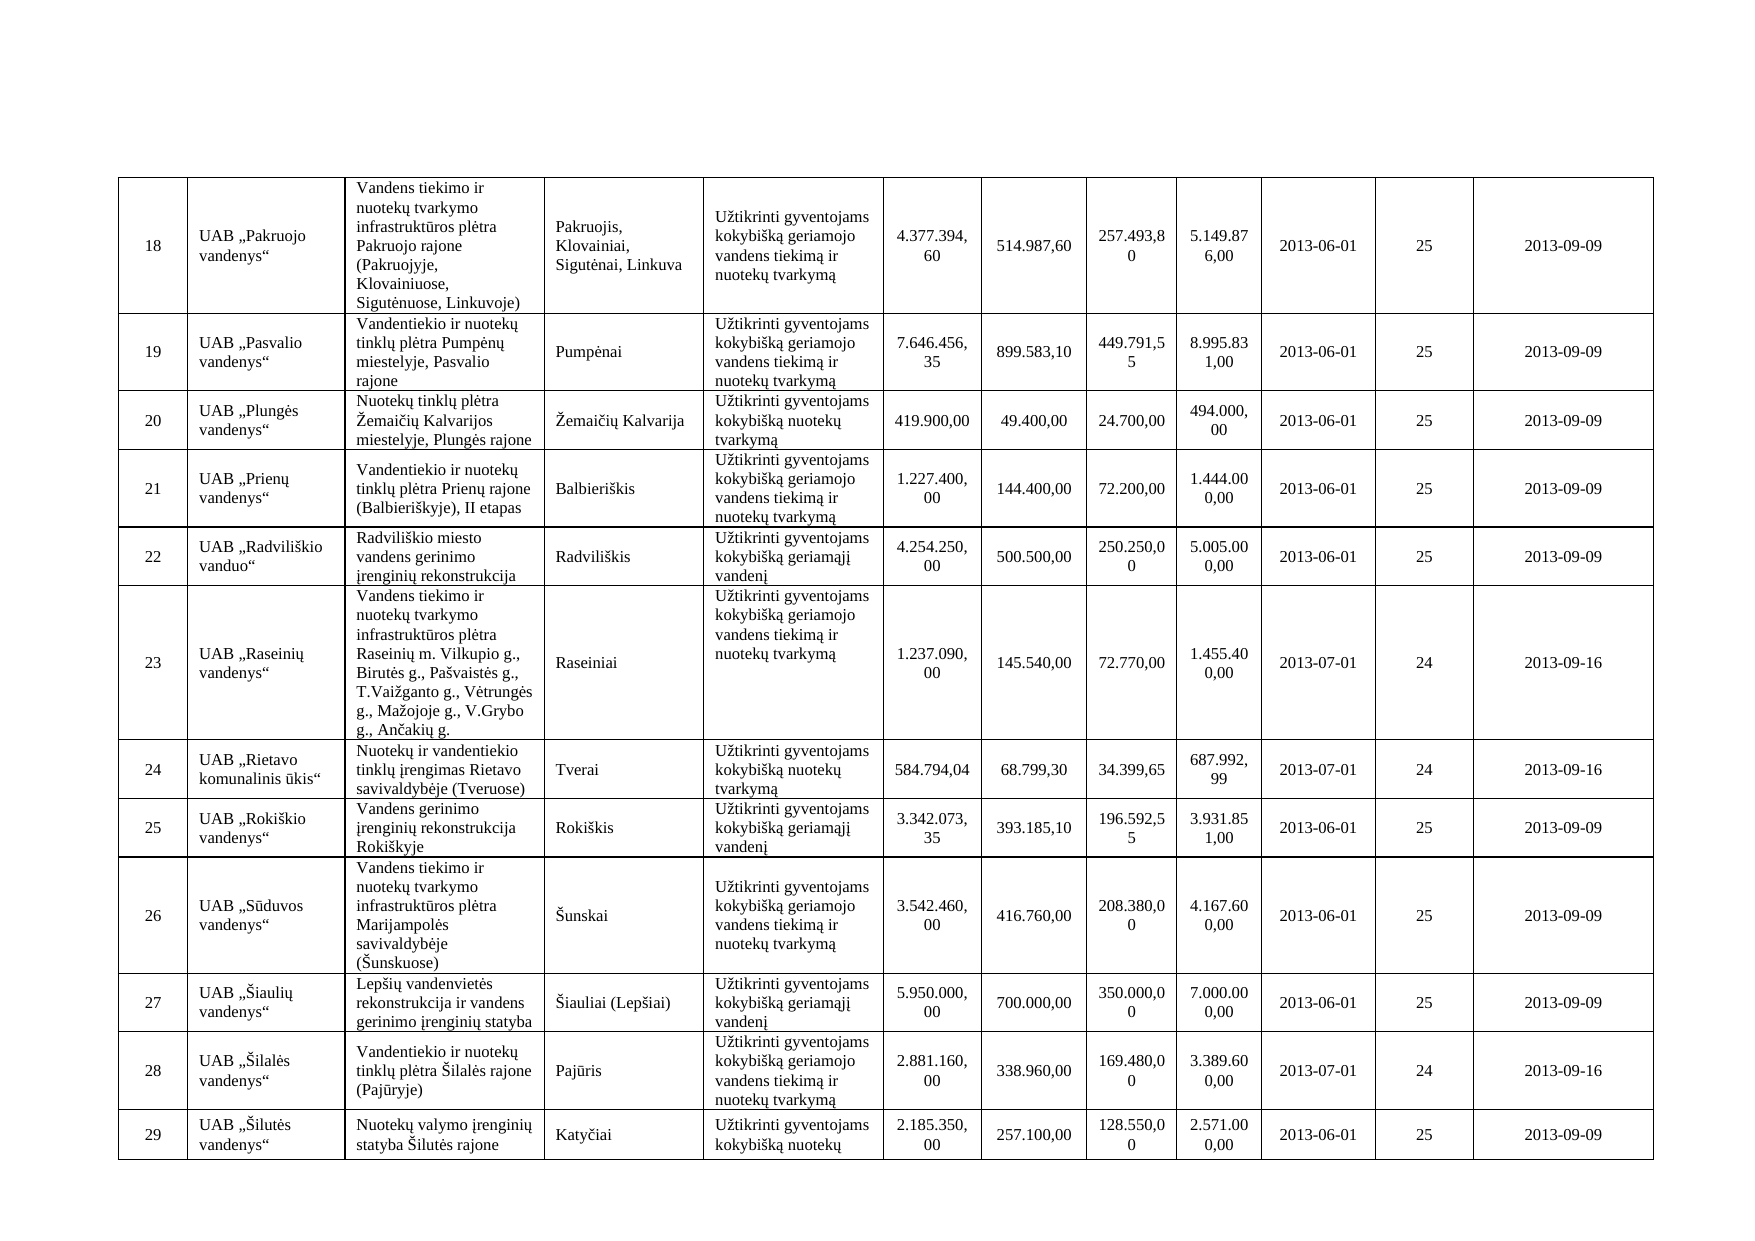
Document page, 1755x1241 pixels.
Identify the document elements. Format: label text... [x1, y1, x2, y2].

table_cell Užtikrinti gyventojams kokybišką geriamojo vandens tiekimą ir nuotekų tvarkymą [704, 314, 883, 390]
table_cell 27 [119, 974, 187, 1031]
table_cell 514.987,60 [982, 178, 1086, 312]
table_cell Užtikrinti gyventojams kokybišką geriamojo vandens tiekimą ir nuotekų tvarkymą [704, 1032, 883, 1109]
table_cell 25 [1376, 391, 1473, 449]
table_cell 28 [119, 1032, 187, 1109]
table_cell Užtikrinti gyventojams kokybišką geriamąjį vandenį [704, 974, 883, 1031]
table_cell 169.480,00 [1087, 1032, 1176, 1109]
table_cell UAB „Prienų vandenys“ [188, 450, 344, 526]
table_cell Vandentiekio ir nuotekų tinklų plėtra Šilalės rajone (Pajūryje) [346, 1032, 544, 1109]
table_cell 350.000,00 [1087, 974, 1176, 1031]
table_cell UAB „Šilalės vandenys“ [188, 1032, 344, 1109]
table_cell Užtikrinti gyventojams kokybišką nuotekų tvarkymą [704, 740, 883, 798]
table_cell 4.377.394,60 [884, 178, 981, 312]
table_cell Šunskai [545, 858, 703, 972]
table_cell Radviliškis [545, 528, 703, 585]
table_cell UAB „Plungės vandenys“ [188, 391, 344, 449]
table_cell 5.950.000,00 [884, 974, 981, 1031]
table_cell 494.000,00 [1177, 391, 1261, 449]
table_cell 2013-09-09 [1474, 1110, 1653, 1159]
table_cell 2013-09-09 [1474, 858, 1653, 972]
table_cell 2013-06-01 [1262, 528, 1375, 585]
table_cell 338.960,00 [982, 1032, 1086, 1109]
table_cell 29 [119, 1110, 187, 1159]
table_cell 257.493,80 [1087, 178, 1176, 312]
table_cell Vandens tiekimo ir nuotekų tvarkymo infrastruktūros plėtra Pakruojo rajone (Pakruojyje, Klovainiuose, Sigutėnuose, Linkuvoje) [346, 178, 544, 312]
table_cell 25 [1376, 528, 1473, 585]
table_cell 19 [119, 314, 187, 390]
table_cell 2013-09-16 [1474, 586, 1653, 739]
table_cell 2013-09-09 [1474, 450, 1653, 526]
table_cell 584.794,04 [884, 740, 981, 798]
table_cell 2013-09-16 [1474, 1032, 1653, 1109]
table_cell 3.389.600,00 [1177, 1032, 1261, 1109]
table_cell Tverai [545, 740, 703, 798]
table_cell Vandens tiekimo ir nuotekų tvarkymo infrastruktūros plėtra Raseinių m. Vilkupio g., Birutės g., Pašvaistės g., T.Vaižganto g., Vėtrungės g., Mažojoje g., V.Grybo g., Ančakių g. [346, 586, 544, 739]
table_cell 2013-06-01 [1262, 450, 1375, 526]
table_cell Vandens tiekimo ir nuotekų tvarkymo infrastruktūros plėtra Marijampolės savivaldybėje (Šunskuose) [346, 858, 544, 972]
table_cell 2013-09-09 [1474, 178, 1653, 312]
table_cell Lepšių vandenvietės rekonstrukcija ir vandens gerinimo įrenginių statyba [346, 974, 544, 1031]
table_cell 2013-09-09 [1474, 314, 1653, 390]
table_cell 257.100,00 [982, 1110, 1086, 1159]
table_cell 393.185,10 [982, 799, 1086, 856]
table_cell 72.200,00 [1087, 450, 1176, 526]
table_cell 500.500,00 [982, 528, 1086, 585]
table_cell 419.900,00 [884, 391, 981, 449]
table_cell 1.455.400,00 [1177, 586, 1261, 739]
table_cell UAB „Rietavo komunalinis ūkis“ [188, 740, 344, 798]
table_cell 7.646.456,35 [884, 314, 981, 390]
table_cell 2.881.160,00 [884, 1032, 981, 1109]
table_cell Balbieriškis [545, 450, 703, 526]
table_cell 25 [1376, 314, 1473, 390]
table_cell 3.931.851,00 [1177, 799, 1261, 856]
table_cell Pakruojis, Klovainiai, Sigutėnai, Linkuva [545, 178, 703, 312]
table_cell UAB „Šiaulių vandenys“ [188, 974, 344, 1031]
table_cell 899.583,10 [982, 314, 1086, 390]
table_cell UAB „Šilutės vandenys“ [188, 1110, 344, 1159]
table_cell 2013-06-01 [1262, 314, 1375, 390]
table_cell 2013-09-09 [1474, 528, 1653, 585]
table_cell 3.542.460,00 [884, 858, 981, 972]
table_cell UAB „Raseinių vandenys“ [188, 586, 344, 739]
table_cell 2013-09-09 [1474, 391, 1653, 449]
table_cell 2013-07-01 [1262, 740, 1375, 798]
table_cell Rokiškis [545, 799, 703, 856]
table_cell 24 [119, 740, 187, 798]
table_cell Užtikrinti gyventojams kokybišką geriamojo vandens tiekimą ir nuotekų tvarkymą [704, 178, 883, 312]
table_cell Nuotekų ir vandentiekio tinklų įrengimas Rietavo savivaldybėje (Tveruose) [346, 740, 544, 798]
table_cell 144.400,00 [982, 450, 1086, 526]
table_cell UAB „Pakruojo vandenys“ [188, 178, 344, 312]
table_cell Nuotekų tinklų plėtra Žemaičių Kalvarijos miestelyje, Plungės rajone [346, 391, 544, 449]
table_cell 20 [119, 391, 187, 449]
table_cell 4.167.600,00 [1177, 858, 1261, 972]
table_cell UAB „Pasvalio vandenys“ [188, 314, 344, 390]
table_cell 4.254.250,00 [884, 528, 981, 585]
table_cell 1.237.090,00 [884, 586, 981, 739]
table_cell Užtikrinti gyventojams kokybišką geriamojo vandens tiekimą ir nuotekų tvarkymą [704, 450, 883, 526]
table_cell 128.550,00 [1087, 1110, 1176, 1159]
table_cell 2013-09-09 [1474, 799, 1653, 856]
table_cell 2013-06-01 [1262, 178, 1375, 312]
table_cell 24 [1376, 586, 1473, 739]
table_cell 2013-06-01 [1262, 858, 1375, 972]
table_cell 34.399,65 [1087, 740, 1176, 798]
table_cell 18 [119, 178, 187, 312]
table_cell UAB „Sūduvos vandenys“ [188, 858, 344, 972]
table_cell 25 [1376, 178, 1473, 312]
table_cell 700.000,00 [982, 974, 1086, 1031]
table_cell 72.770,00 [1087, 586, 1176, 739]
table_cell Užtikrinti gyventojams kokybišką nuotekų tvarkymą [704, 391, 883, 449]
table_cell 2.185.350,00 [884, 1110, 981, 1159]
table_cell Užtikrinti gyventojams kokybišką geriamąjį vandenį [704, 528, 883, 585]
table_cell 25 [1376, 858, 1473, 972]
table_cell 2013-07-01 [1262, 586, 1375, 739]
table_cell Užtikrinti gyventojams kokybišką geriamojo vandens tiekimą ir nuotekų tvarkymą [704, 858, 883, 972]
table_cell 24 [1376, 1032, 1473, 1109]
table_cell 1.227.400,00 [884, 450, 981, 526]
table_cell UAB „Rokiškio vandenys“ [188, 799, 344, 856]
table_cell 145.540,00 [982, 586, 1086, 739]
table_cell 25 [1376, 974, 1473, 1031]
table_cell 25 [1376, 1110, 1473, 1159]
table_cell 24 [1376, 740, 1473, 798]
table_cell 250.250,00 [1087, 528, 1176, 585]
table_cell 2013-07-01 [1262, 1032, 1375, 1109]
table_cell Pajūris [545, 1032, 703, 1109]
table_cell 2013-06-01 [1262, 391, 1375, 449]
table_cell UAB „Radviliškio vanduo“ [188, 528, 344, 585]
table_cell Žemaičių Kalvarija [545, 391, 703, 449]
table_cell Pumpėnai [545, 314, 703, 390]
table_cell 2013-06-01 [1262, 974, 1375, 1031]
table_cell 5.005.000,00 [1177, 528, 1261, 585]
table_cell 24.700,00 [1087, 391, 1176, 449]
table_cell 449.791,55 [1087, 314, 1176, 390]
table_cell 21 [119, 450, 187, 526]
table_cell 2013-09-09 [1474, 974, 1653, 1031]
table_cell 2013-09-16 [1474, 740, 1653, 798]
table_cell Vandentiekio ir nuotekų tinklų plėtra Prienų rajone (Balbieriškyje), II etapas [346, 450, 544, 526]
table_cell Užtikrinti gyventojams kokybišką geriamojo vandens tiekimą ir nuotekų tvarkymą [704, 586, 883, 739]
table_cell Užtikrinti gyventojams kokybišką nuotekų [704, 1110, 883, 1159]
table_cell Vandentiekio ir nuotekų tinklų plėtra Pumpėnų miestelyje, Pasvalio rajone [346, 314, 544, 390]
table_cell 1.444.000,00 [1177, 450, 1261, 526]
table_cell Katyčiai [545, 1110, 703, 1159]
table_cell 196.592,55 [1087, 799, 1176, 856]
table_cell 25 [1376, 450, 1473, 526]
table_cell 2.571.000,00 [1177, 1110, 1261, 1159]
table_cell 2013-06-01 [1262, 799, 1375, 856]
table_cell 68.799,30 [982, 740, 1086, 798]
table_cell Radviliškio miesto vandens gerinimo įrenginių rekonstrukcija [346, 528, 544, 585]
table_cell Vandens gerinimo įrenginių rekonstrukcija Rokiškyje [346, 799, 544, 856]
table_cell 3.342.073,35 [884, 799, 981, 856]
table_cell Raseiniai [545, 586, 703, 739]
table_cell 7.000.000,00 [1177, 974, 1261, 1031]
table_cell 26 [119, 858, 187, 972]
table_cell 687.992,99 [1177, 740, 1261, 798]
table_cell 2013-06-01 [1262, 1110, 1375, 1159]
table_cell Nuotekų valymo įrenginių statyba Šilutės rajone [346, 1110, 544, 1159]
table_cell 49.400,00 [982, 391, 1086, 449]
table_cell 5.149.876,00 [1177, 178, 1261, 312]
table_cell 416.760,00 [982, 858, 1086, 972]
table_cell 22 [119, 528, 187, 585]
table_cell 25 [1376, 799, 1473, 856]
table_cell 23 [119, 586, 187, 739]
table_cell 8.995.831,00 [1177, 314, 1261, 390]
table_cell Šiauliai (Lepšiai) [545, 974, 703, 1031]
table_cell 25 [119, 799, 187, 856]
table_cell Užtikrinti gyventojams kokybišką geriamąjį vandenį [704, 799, 883, 856]
table_cell 208.380,00 [1087, 858, 1176, 972]
